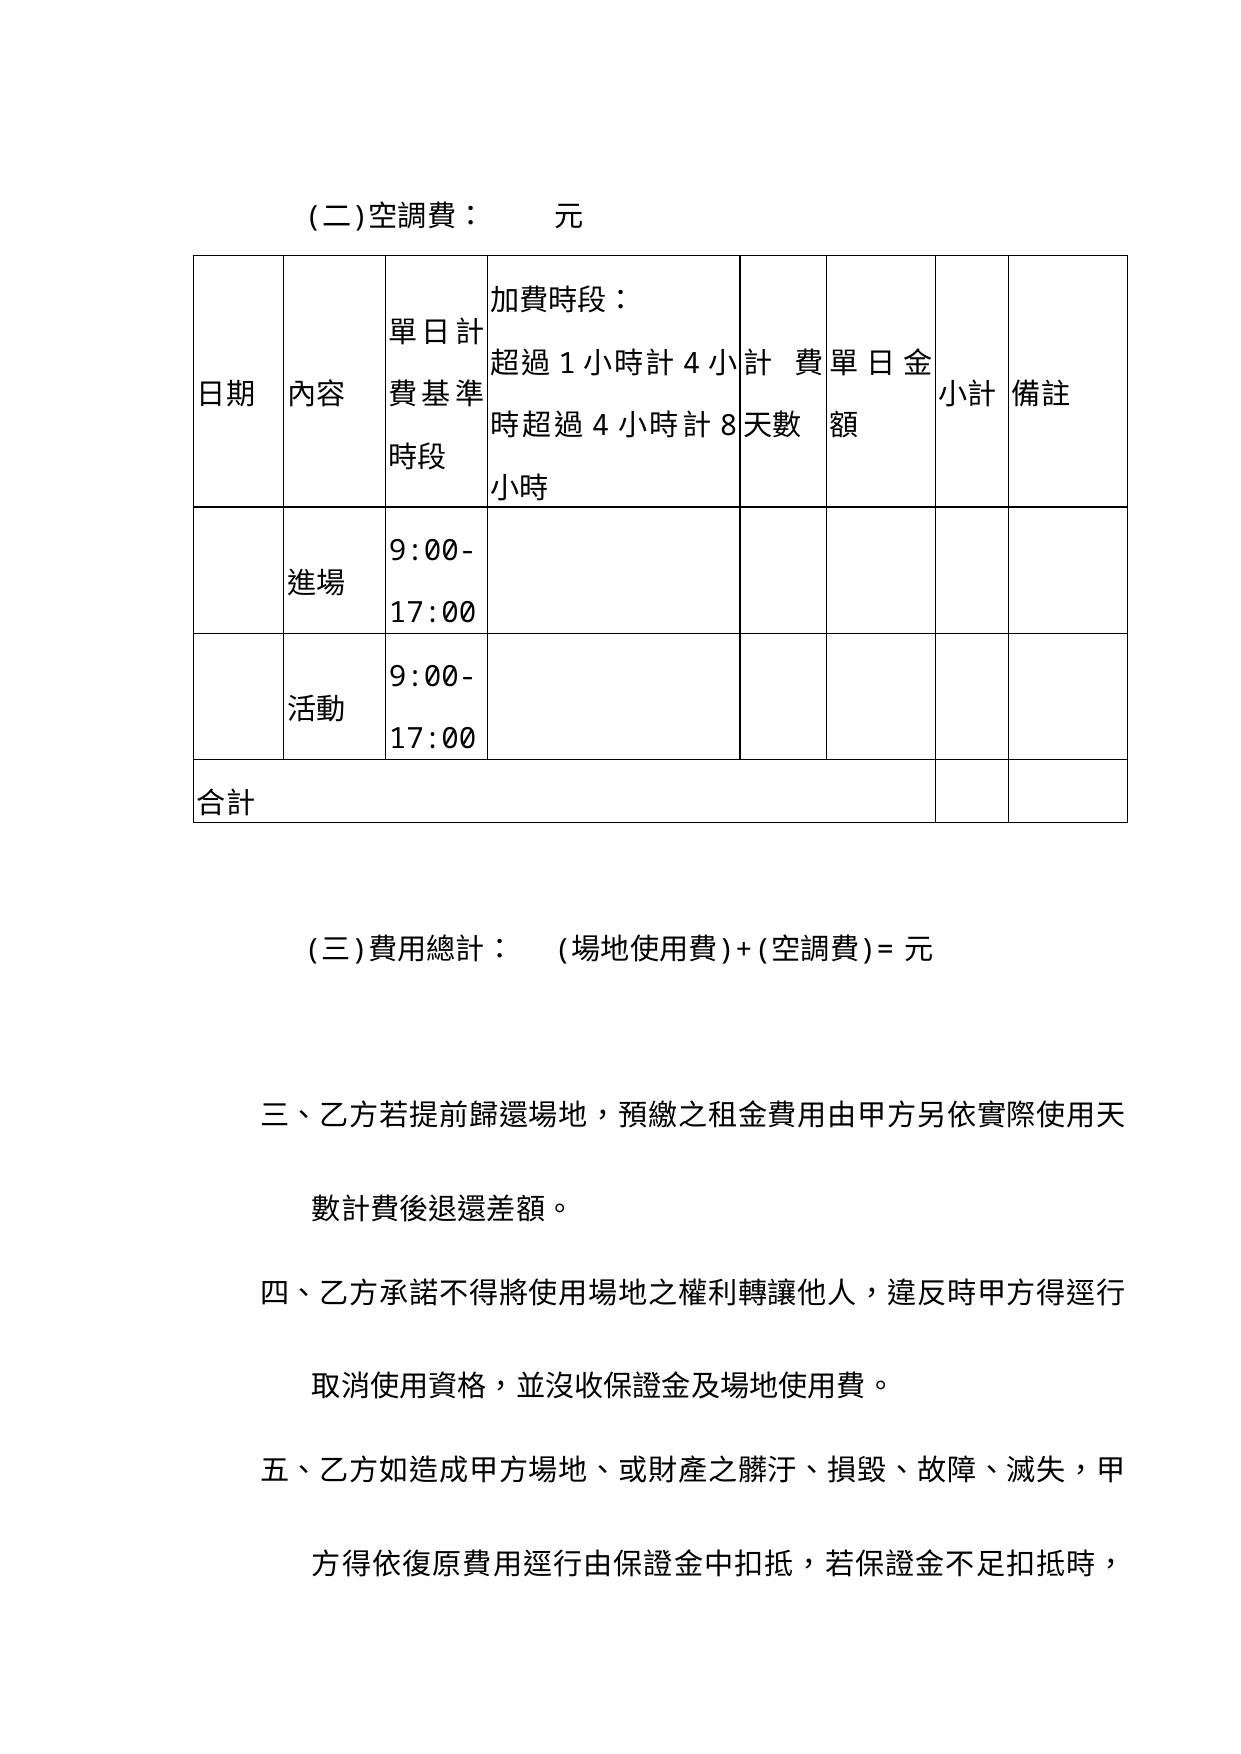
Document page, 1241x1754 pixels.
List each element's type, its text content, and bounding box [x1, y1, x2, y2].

table_header 備註 [1009, 256, 1127, 506]
text 四、乙方承諾不得將使用場地之權利轉讓他人，違反時甲方得逕行取消使用資格，並沒收保證金及場地使用費。 [260, 1249, 1128, 1405]
table_cell [741, 508, 826, 632]
table_cell [1009, 760, 1127, 822]
table_cell 9:00-17:00 [386, 634, 487, 758]
table_cell [936, 760, 1008, 822]
table_cell [827, 634, 935, 758]
table_header 內容 [284, 256, 385, 506]
table_header 單日計費基準時段 [386, 256, 487, 506]
table_cell [1009, 508, 1127, 632]
table_header 計費天數 [741, 256, 826, 506]
table_header 日期 [194, 256, 283, 506]
table_cell [741, 634, 826, 758]
table_cell [936, 508, 1008, 632]
table_cell 活動 [284, 634, 385, 758]
text (三)費用總計： (場地使用費)+ (空調費)= 元 [304, 905, 1128, 968]
table_cell 合計 [194, 760, 935, 822]
table_cell [1009, 634, 1127, 758]
table_cell 進場 [284, 508, 385, 632]
text 三、乙方若提前歸還場地，預繳之租金費用由甲方另依實際使用天數計費後退還差額。 [260, 1071, 1128, 1228]
table_header 加費時段： 超過1小時計4小時超過4小時計8小時 [488, 256, 739, 506]
text 五、乙方如造成甲方場地、或財產之髒汙、損毀、故障、滅失，甲方得依復原費用逕行由保證金中扣抵，若保證金不足扣抵時， [260, 1426, 1128, 1582]
table_cell [488, 508, 739, 632]
table_cell [827, 508, 935, 632]
text (二)空調費： 元 [304, 172, 1128, 234]
table_cell [194, 508, 283, 632]
table_header 單日金額 [827, 256, 935, 506]
table_cell 9:00-17:00 [386, 508, 487, 632]
table_header 小計 [936, 256, 1008, 506]
table_cell [194, 634, 283, 758]
table_cell [488, 634, 739, 758]
table_cell [936, 634, 1008, 758]
